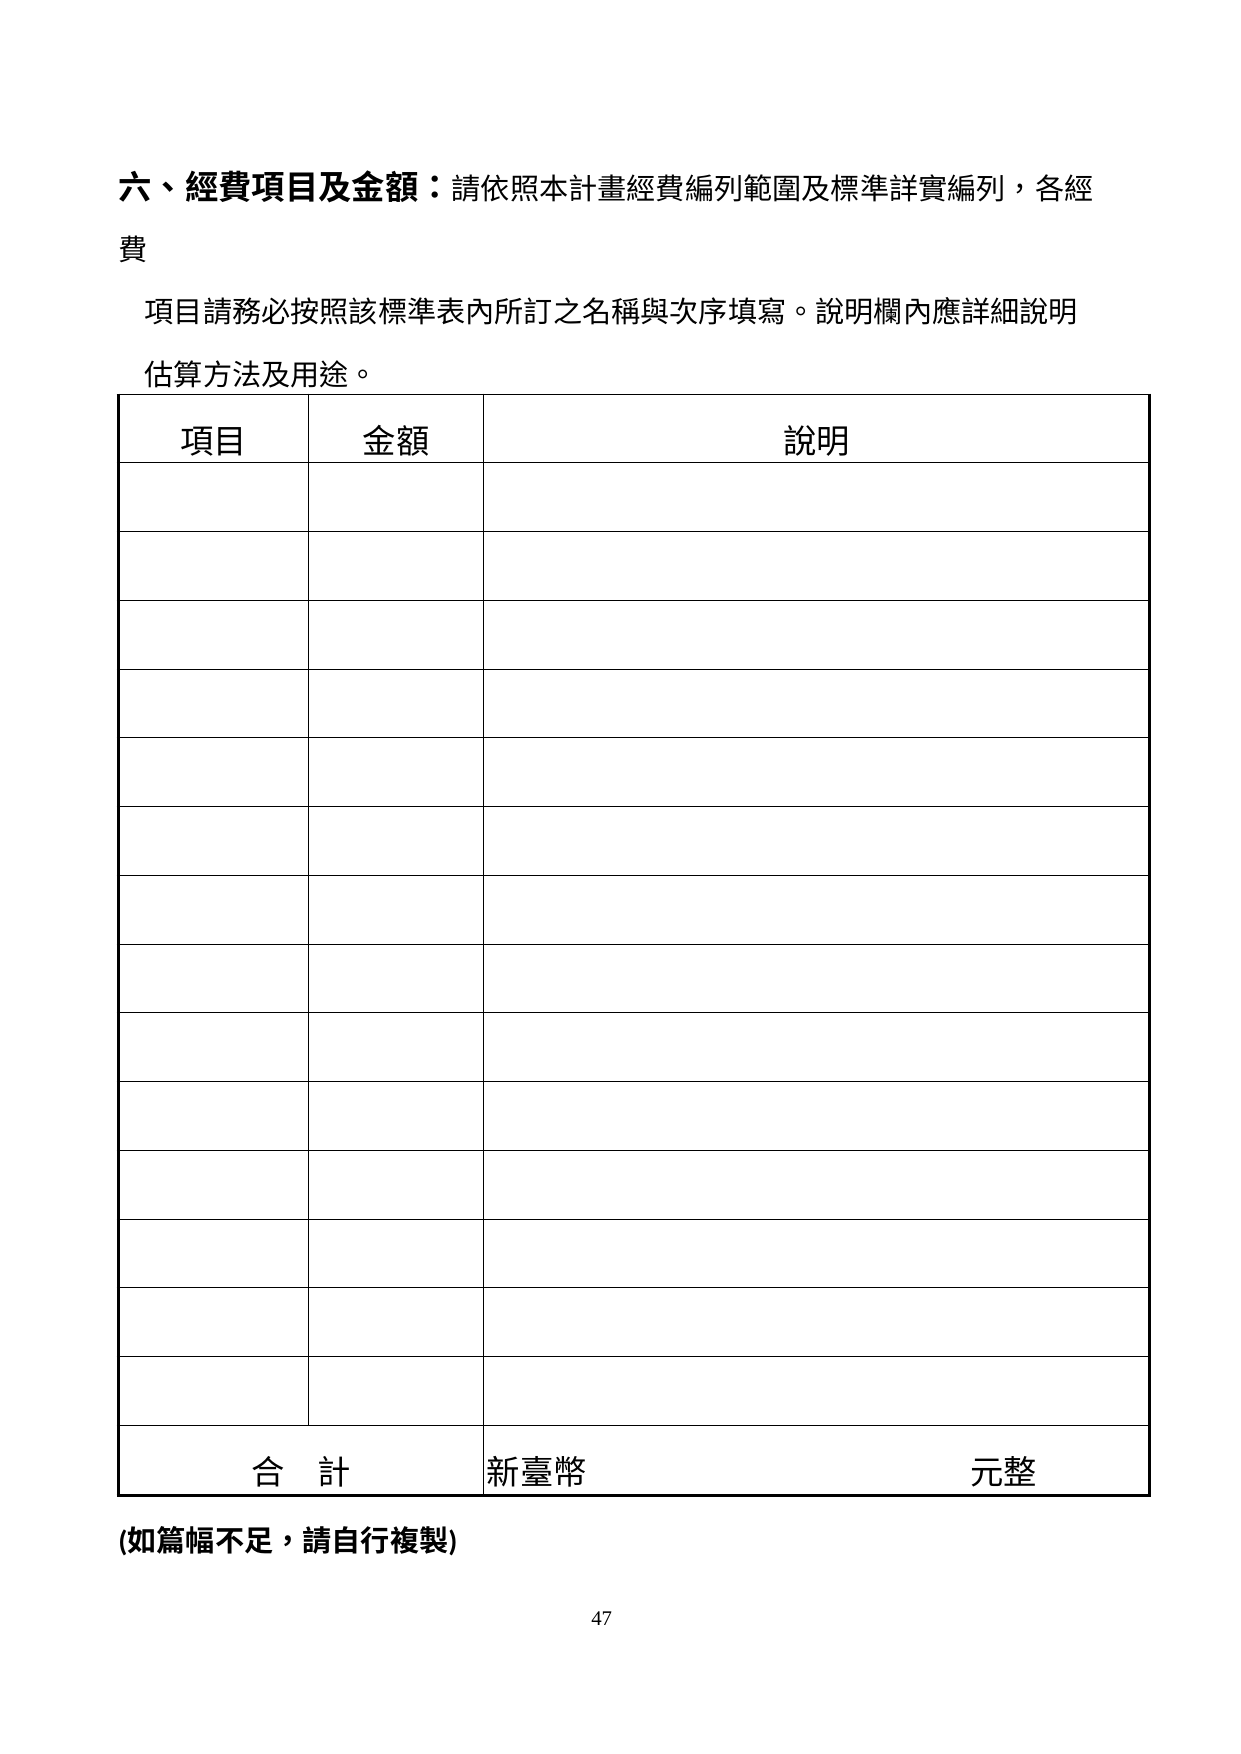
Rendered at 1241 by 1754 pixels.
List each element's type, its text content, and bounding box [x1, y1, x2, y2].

table_cell [309, 1151, 483, 1218]
table_cell [120, 738, 308, 806]
table_cell [309, 1082, 483, 1150]
table_cell [309, 876, 483, 943]
table_cell [120, 1357, 308, 1425]
table_cell [484, 1220, 1148, 1287]
text (如篇幅不足，請自行複製) [118, 1497, 1116, 1559]
table_cell [120, 1082, 308, 1150]
table_cell 新臺幣 元整 [484, 1426, 1148, 1493]
text 六、經費項目及金額：請依照本計畫經費編列範圍及標準詳實編列，各經費 [118, 143, 1122, 268]
table_header 金額 [309, 395, 483, 462]
table_cell [484, 1082, 1148, 1150]
table_cell [484, 463, 1148, 531]
table_cell [120, 463, 308, 531]
table_cell [309, 463, 483, 531]
table_cell [484, 670, 1148, 737]
table_cell [484, 1357, 1148, 1425]
table_cell [309, 601, 483, 668]
table_cell [484, 1013, 1148, 1081]
table_cell [120, 601, 308, 668]
table_header 項目 [120, 395, 308, 462]
table_cell 合 計 [120, 1426, 483, 1493]
table_cell [309, 532, 483, 600]
table_cell [120, 807, 308, 875]
table_cell [484, 876, 1148, 943]
table_cell [120, 1288, 308, 1356]
table_cell [120, 532, 308, 600]
table_cell [484, 1151, 1148, 1218]
table_cell [120, 670, 308, 737]
text 項目請務必按照該標準表內所訂之名稱與次序填寫。說明欄內應詳細說明 [118, 268, 1122, 331]
table_cell [309, 1220, 483, 1287]
table_cell [484, 738, 1148, 806]
table_cell [120, 1220, 308, 1287]
table_cell [484, 601, 1148, 668]
table_cell [120, 1013, 308, 1081]
table_cell [484, 1288, 1148, 1356]
table_cell [309, 807, 483, 875]
table_header 說明 [484, 395, 1148, 462]
text 估算方法及用途。 [118, 331, 1122, 393]
table_cell [309, 670, 483, 737]
table_cell [120, 945, 308, 1012]
table_cell [484, 532, 1148, 600]
table_cell [484, 807, 1148, 875]
table_cell [309, 1013, 483, 1081]
table_cell [309, 1288, 483, 1356]
table_cell [309, 1357, 483, 1425]
table_cell [309, 945, 483, 1012]
table_cell [120, 876, 308, 943]
table_cell [120, 1151, 308, 1218]
table_cell [309, 738, 483, 806]
table_cell [484, 945, 1148, 1012]
